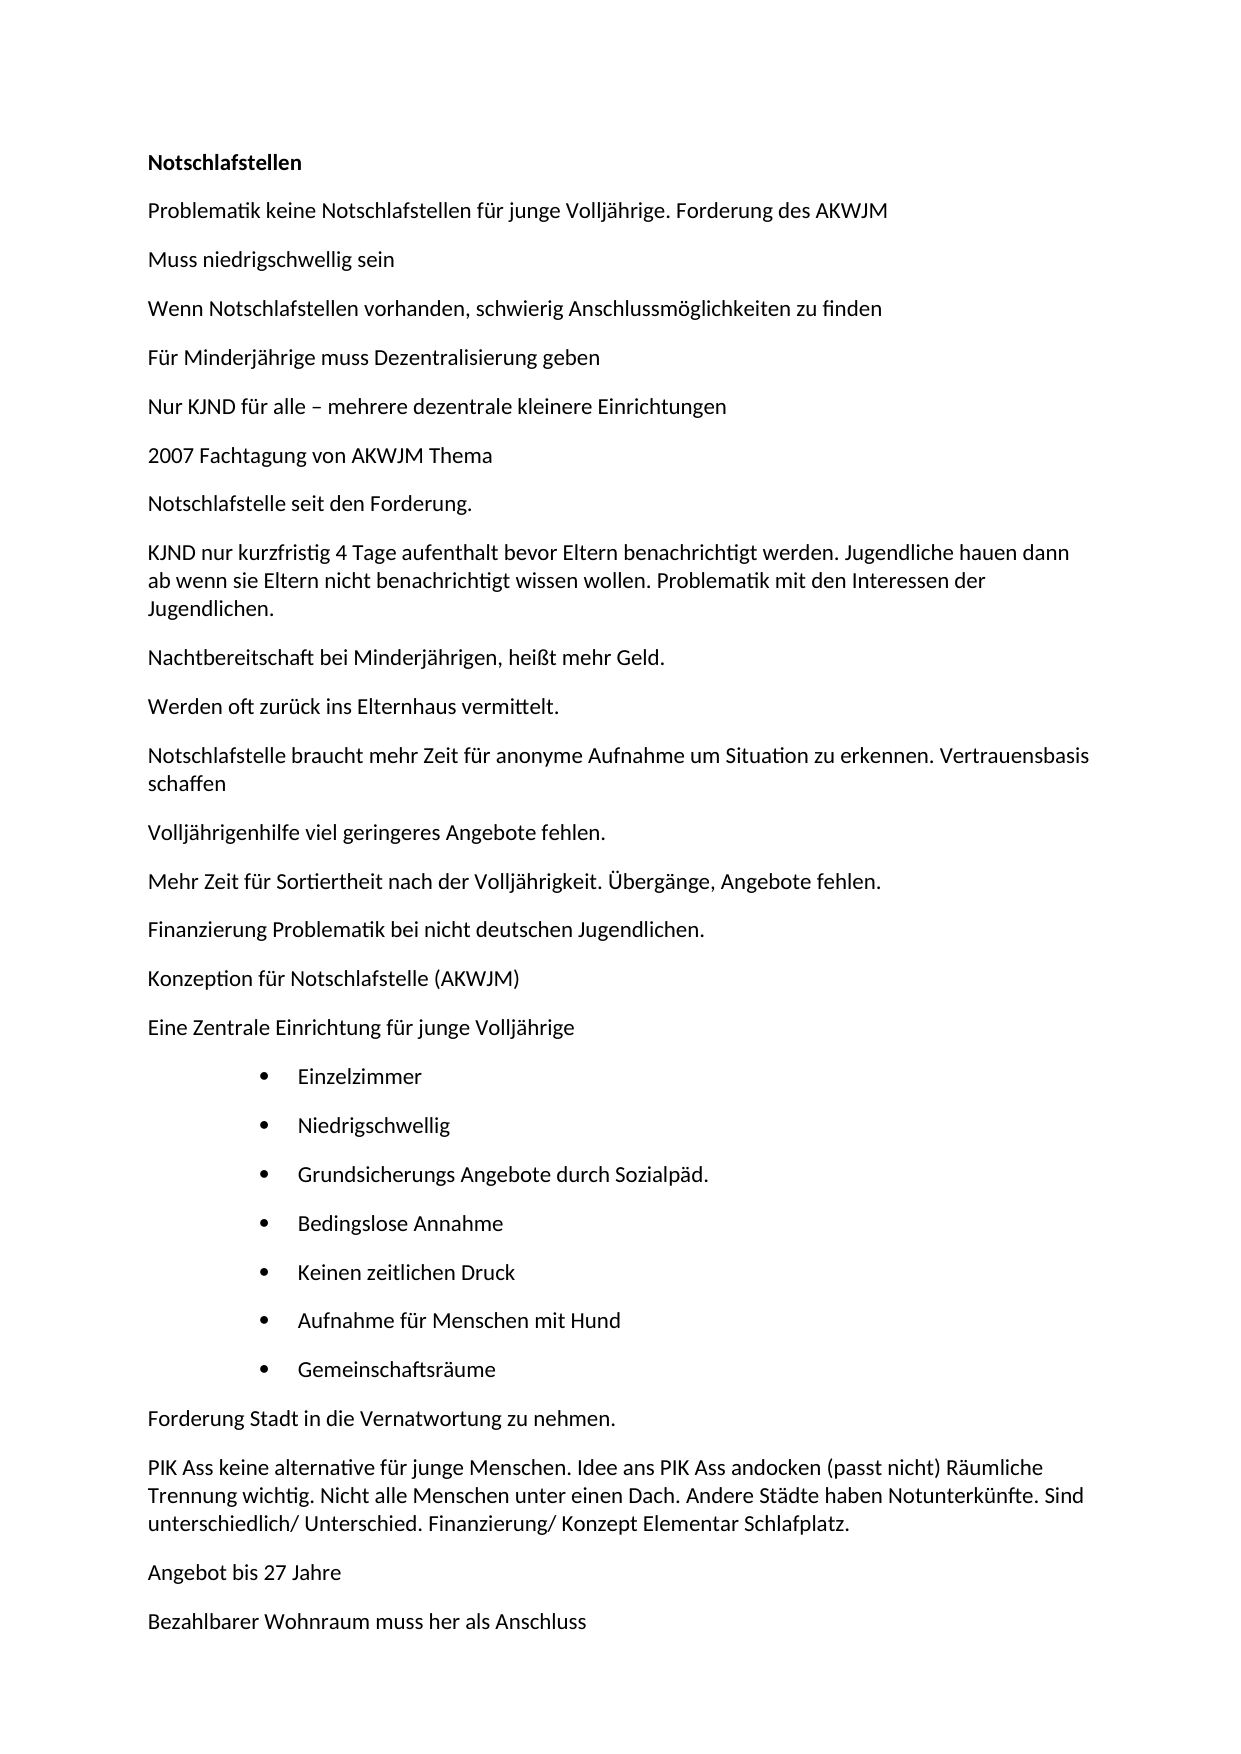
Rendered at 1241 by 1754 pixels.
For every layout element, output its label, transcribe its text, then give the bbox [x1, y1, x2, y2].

text Forderung Stadt in die Vernatwortung zu nehmen. [148, 1404, 1093, 1432]
text Werden oft zurück ins Elternhaus vermittelt. [148, 692, 1093, 720]
text PIK Ass keine alternative für junge Menschen. Idee ans PIK Ass andocken (passt nicht) Räumliche Trennung wichtig. Nicht alle Menschen unter einen Dach. Andere Städte haben Notunterkünfte. Sind unterschiedlich/ Unterschied. Finanzierung/ Konzept Elementar Schlafplatz. [148, 1453, 1093, 1537]
text Wenn Notschlafstellen vorhanden, schwierig Anschlussmöglichkeiten zu finden [148, 294, 1093, 322]
text KJND nur kurzfristig 4 Tage aufenthalt bevor Eltern benachrichtigt werden. Jugendliche hauen dann ab wenn sie Eltern nicht benachrichtigt wissen wollen. Problematik mit den Interessen der Jugendlichen. [148, 538, 1093, 622]
list Keinen zeitlichen Druck [260, 1258, 1093, 1286]
list Niedrigschwellig [260, 1111, 1093, 1139]
text Notschlafstellen [148, 148, 1093, 176]
text Problematik keine Notschlafstellen für junge Volljährige. Forderung des AKWJM [148, 196, 1093, 224]
text Mehr Zeit für Sortiertheit nach der Volljährigkeit. Übergänge, Angebote fehlen. [148, 867, 1093, 895]
text Notschlafstelle seit den Forderung. [148, 489, 1093, 518]
list Einzelzimmer [260, 1062, 1093, 1090]
text Eine Zentrale Einrichtung für junge Volljährige [148, 1013, 1093, 1041]
text Muss niedrigschwellig sein [148, 245, 1093, 273]
text Volljährigenhilfe viel geringeres Angebote fehlen. [148, 818, 1093, 846]
text Für Minderjährige muss Dezentralisierung geben [148, 343, 1093, 371]
list Gemeinschaftsräume [260, 1355, 1093, 1383]
text Notschlafstelle braucht mehr Zeit für anonyme Aufnahme um Situation zu erkennen. Vertrauensbasis schaffen [148, 741, 1093, 797]
text Konzeption für Notschlafstelle (AKWJM) [148, 964, 1093, 992]
list Bedingslose Annahme [260, 1209, 1093, 1237]
text 2007 Fachtagung von AKWJM Thema [148, 441, 1093, 469]
text Finanzierung Problematik bei nicht deutschen Jugendlichen. [148, 916, 1093, 944]
list Grundsicherungs Angebote durch Sozialpäd. [260, 1160, 1093, 1188]
list Aufnahme für Menschen mit Hund [260, 1306, 1093, 1334]
text Nachtbereitschaft bei Minderjährigen, heißt mehr Geld. [148, 643, 1093, 671]
text Bezahlbarer Wohnraum muss her als Anschluss [148, 1607, 1093, 1635]
text Nur KJND für alle – mehrere dezentrale kleinere Einrichtungen [148, 392, 1093, 420]
text Angebot bis 27 Jahre [148, 1558, 1093, 1586]
